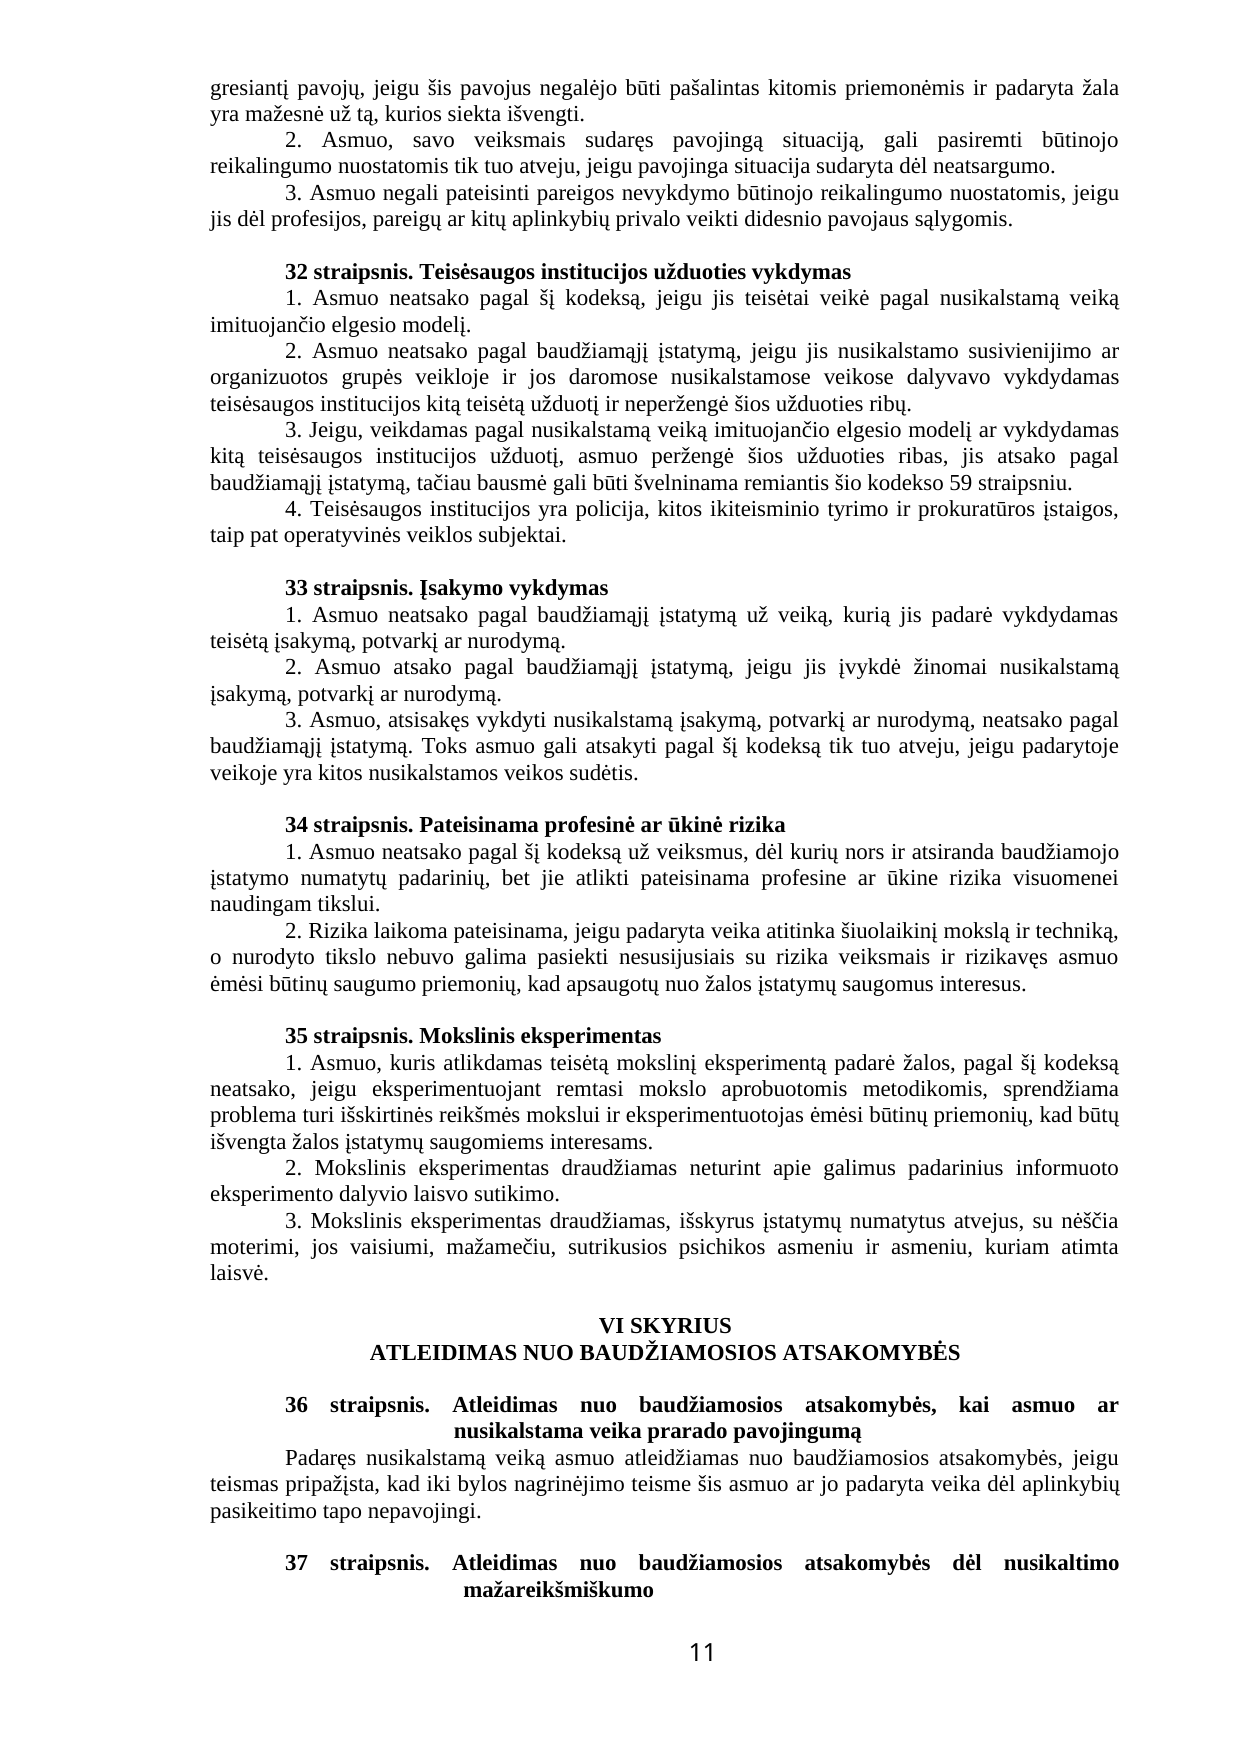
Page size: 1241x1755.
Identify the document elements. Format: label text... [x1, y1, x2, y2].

text 2. Mokslinis eksperimentas draudžiamas neturint apie galimus padarinius informuoto eksperimento dalyvio laisvo sutikimo. [210, 1154, 1120, 1207]
text 1. Asmuo neatsako pagal šį kodeksą už veiksmus, dėl kurių nors ir atsiranda baudžiamojo įstatymo numatytų padarinių, bet jie atlikti pateisinama profesine ar ūkine rizika visuomenei naudingam tikslui. [210, 838, 1120, 917]
text ATLEIDIMAS NUO BAUDŽIAMOSIOS ATSAKOMYBĖS [210, 1338, 1120, 1365]
text 1. Asmuo, kuris atlikdamas teisėtą mokslinį eksperimentą padarė žalos, pagal šį kodeksą neatsako, jeigu eksperimentuojant remtasi mokslo aprobuotomis metodikomis, sprendžiama problema turi išskirtinės reikšmės mokslui ir eksperimentuotojas ėmėsi būtinų priemonių, kad būtų išvengta žalos įstatymų saugomiems interesams. [210, 1049, 1120, 1154]
text 32 straipsnis. Teisėsaugos institucijos užduoties vykdymas [210, 258, 1120, 284]
text 2. Asmuo atsako pagal baudžiamąjį įstatymą, jeigu jis įvykdė žinomai nusikalstamą įsakymą, potvarkį ar nurodymą. [210, 653, 1120, 706]
text 3. Mokslinis eksperimentas draudžiamas, išskyrus įstatymų numatytus atvejus, su nėščia moterimi, jos vaisiumi, mažamečiu, sutrikusios psichikos asmeniu ir asmeniu, kuriam atimta laisvė. [210, 1207, 1120, 1286]
text Padaręs nusikalstamą veiką asmuo atleidžiamas nuo baudžiamosios atsakomybės, jeigu teismas pripažįsta, kad iki bylos nagrinėjimo teisme šis asmuo ar jo padaryta veika dėl aplinkybių pasikeitimo tapo nepavojingi. [210, 1444, 1120, 1523]
text 3. Asmuo, atsisakęs vykdyti nusikalstamą įsakymą, potvarkį ar nurodymą, neatsako pagal baudžiamąjį įstatymą. Toks asmuo gali atsakyti pagal šį kodeksą tik tuo atveju, jeigu padarytoje veikoje yra kitos nusikalstamos veikos sudėtis. [210, 706, 1120, 785]
text 2. Asmuo, savo veiksmais sudaręs pavojingą situaciją, gali pasiremti būtinojo reikalingumo nuostatomis tik tuo atveju, jeigu pavojinga situacija sudaryta dėl neatsargumo. [210, 126, 1120, 179]
text 37 straipsnis. Atleidimas nuo baudžiamosios atsakomybės dėl nusikaltimo mažareikšmiškumo [285, 1549, 1120, 1602]
text gresiantį pavojų, jeigu šis pavojus negalėjo būti pašalintas kitomis priemonėmis ir padaryta žala yra mažesnė už tą, kurios siekta išvengti. [210, 73, 1120, 126]
text 4. Teisėsaugos institucijos yra policija, kitos ikiteisminio tyrimo ir prokuratūros įstaigos, taip pat operatyvinės veiklos subjektai. [210, 495, 1120, 548]
text 34 straipsnis. Pateisinama profesinė ar ūkinė rizika [210, 811, 1120, 838]
text 3. Asmuo negali pateisinti pareigos nevykdymo būtinojo reikalingumo nuostatomis, jeigu jis dėl profesijos, pareigų ar kitų aplinkybių privalo veikti didesnio pavojaus sąlygomis. [210, 179, 1120, 232]
text 35 straipsnis. Mokslinis eksperimentas [210, 1022, 1120, 1049]
text 2. Asmuo neatsako pagal baudžiamąjį įstatymą, jeigu jis nusikalstamo susivienijimo ar organizuotos grupės veikloje ir jos daromose nusikalstamose veikose dalyvavo vykdydamas teisėsaugos institucijos kitą teisėtą užduotį ir neperžengė šios užduoties ribų. [210, 337, 1120, 416]
text 36 straipsnis. Atleidimas nuo baudžiamosios atsakomybės, kai asmuo ar nusikalstama veika prarado pavojingumą [285, 1391, 1120, 1444]
text 1. Asmuo neatsako pagal šį kodeksą, jeigu jis teisėtai veikė pagal nusikalstamą veiką imituojančio elgesio modelį. [210, 284, 1120, 337]
text VI SKYRIUS [210, 1312, 1120, 1338]
text 2. Rizika laikoma pateisinama, jeigu padaryta veika atitinka šiuolaikinį mokslą ir techniką, o nurodyto tikslo nebuvo galima pasiekti nesusijusiais su rizika veiksmais ir rizikavęs asmuo ėmėsi būtinų saugumo priemonių, kad apsaugotų nuo žalos įstatymų saugomus interesus. [210, 917, 1120, 996]
text 1. Asmuo neatsako pagal baudžiamąjį įstatymą už veiką, kurią jis padarė vykdydamas teisėtą įsakymą, potvarkį ar nurodymą. [210, 601, 1120, 653]
text 3. Jeigu, veikdamas pagal nusikalstamą veiką imituojančio elgesio modelį ar vykdydamas kitą teisėsaugos institucijos užduotį, asmuo peržengė šios užduoties ribas, jis atsako pagal baudžiamąjį įstatymą, tačiau bausmė gali būti švelninama remiantis šio kodekso 59 straipsniu. [210, 416, 1120, 495]
text 33 straipsnis. Įsakymo vykdymas [210, 574, 1120, 601]
